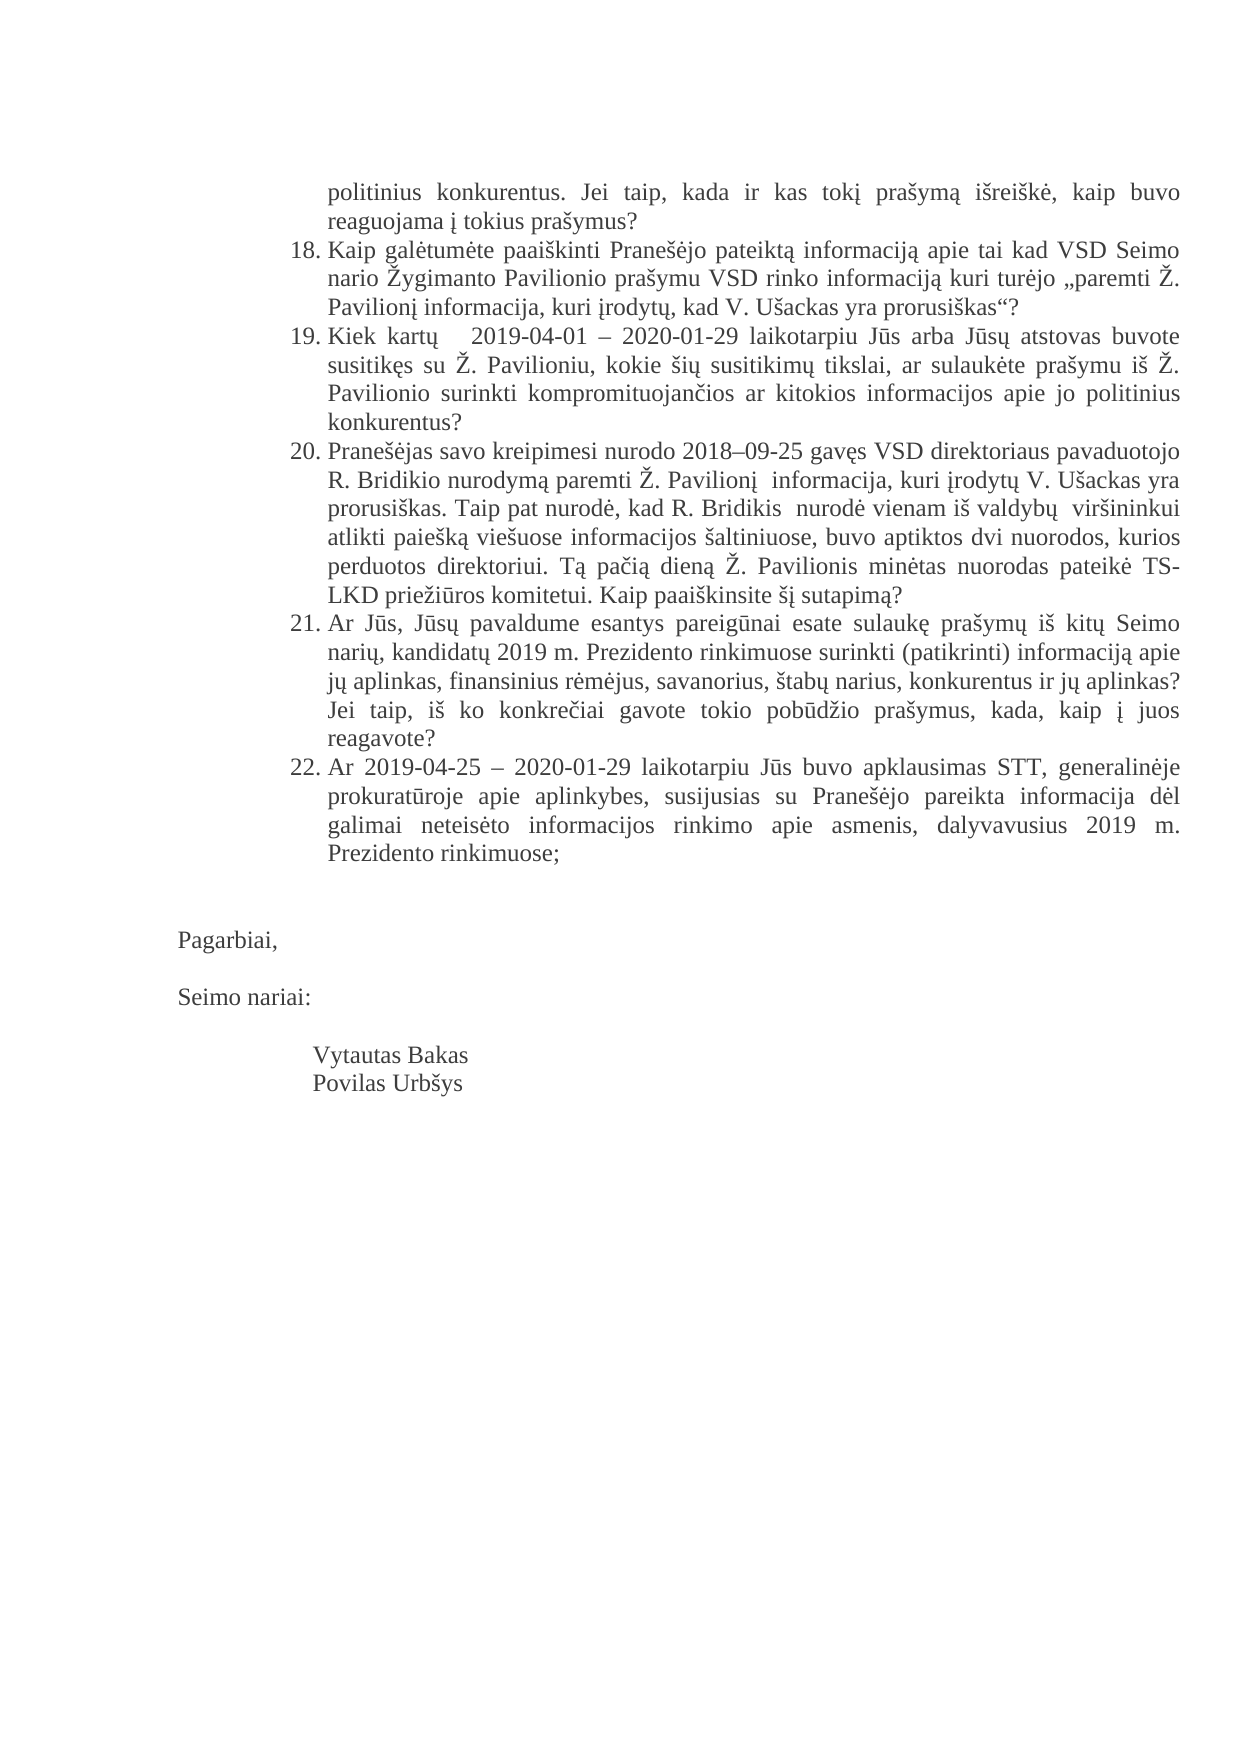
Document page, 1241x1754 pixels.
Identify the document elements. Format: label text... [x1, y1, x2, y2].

list politinius konkurentus. Jei taip, kada ir kas tokį prašymą išreiškė, kaip buvo reaguojama į tokius prašymus? [290, 177, 1181, 235]
list Ar 2019-04-25 – 2020-01-29 laikotarpiu Jūs buvo apklausimas STT, generalinėje prokuratūroje apie aplinkybes, susijusias su Pranešėjo pareikta informacija dėl galimai neteisėto informacijos rinkimo apie asmenis, dalyvavusius 2019 m. Prezidento rinkimuose; [290, 752, 1181, 867]
list Pranešėjas savo kreipimesi nurodo 2018–09-25 gavęs VSD direktoriaus pavaduotojo R. Bridikio nurodymą paremti Ž. Pavilionį informacija, kuri įrodytų V. Ušackas yra prorusiškas. Taip pat nurodė, kad R. Bridikis nurodė vienam iš valdybų viršininkui atlikti paiešką viešuose informacijos šaltiniuose, buvo aptiktos dvi nuorodos, kurios perduotos direktoriui. Tą pačią dieną Ž. Pavilionis minėtas nuorodas pateikė TS-LKD priežiūros komitetui. Kaip paaiškinsite šį sutapimą? [290, 436, 1181, 608]
list Ar Jūs, Jūsų pavaldume esantys pareigūnai esate sulaukę prašymų iš kitų Seimo narių, kandidatų 2019 m. Prezidento rinkimuose surinkti (patikrinti) informaciją apie jų aplinkas, finansinius rėmėjus, savanorius, štabų narius, konkurentus ir jų aplinkas? Jei taip, iš ko konkrečiai gavote tokio pobūdžio prašymus, kada, kaip į juos reagavote? [290, 608, 1181, 752]
text Seimo nariai: [177, 982, 1181, 1011]
list Kiek kartų 2019-04-01 – 2020-01-29 laikotarpiu Jūs arba Jūsų atstovas buvote susitikęs su Ž. Pavilioniu, kokie šių susitikimų tikslai, ar sulaukėte prašymu iš Ž. Pavilionio surinkti kompromituojančios ar kitokios informacijos apie jo politinius konkurentus? [290, 321, 1181, 436]
text Pagarbiai, [177, 925, 1181, 953]
list Kaip galėtumėte paaiškinti Pranešėjo pateiktą informaciją apie tai kad VSD Seimo nario Žygimanto Pavilionio prašymu VSD rinko informaciją kuri turėjo „paremti Ž. Pavilionį informacija, kuri įrodytų, kad V. Ušackas yra prorusiškas“? [290, 235, 1181, 321]
text Povilas Urbšys [177, 1068, 1181, 1097]
text Vytautas Bakas [177, 1040, 1181, 1068]
